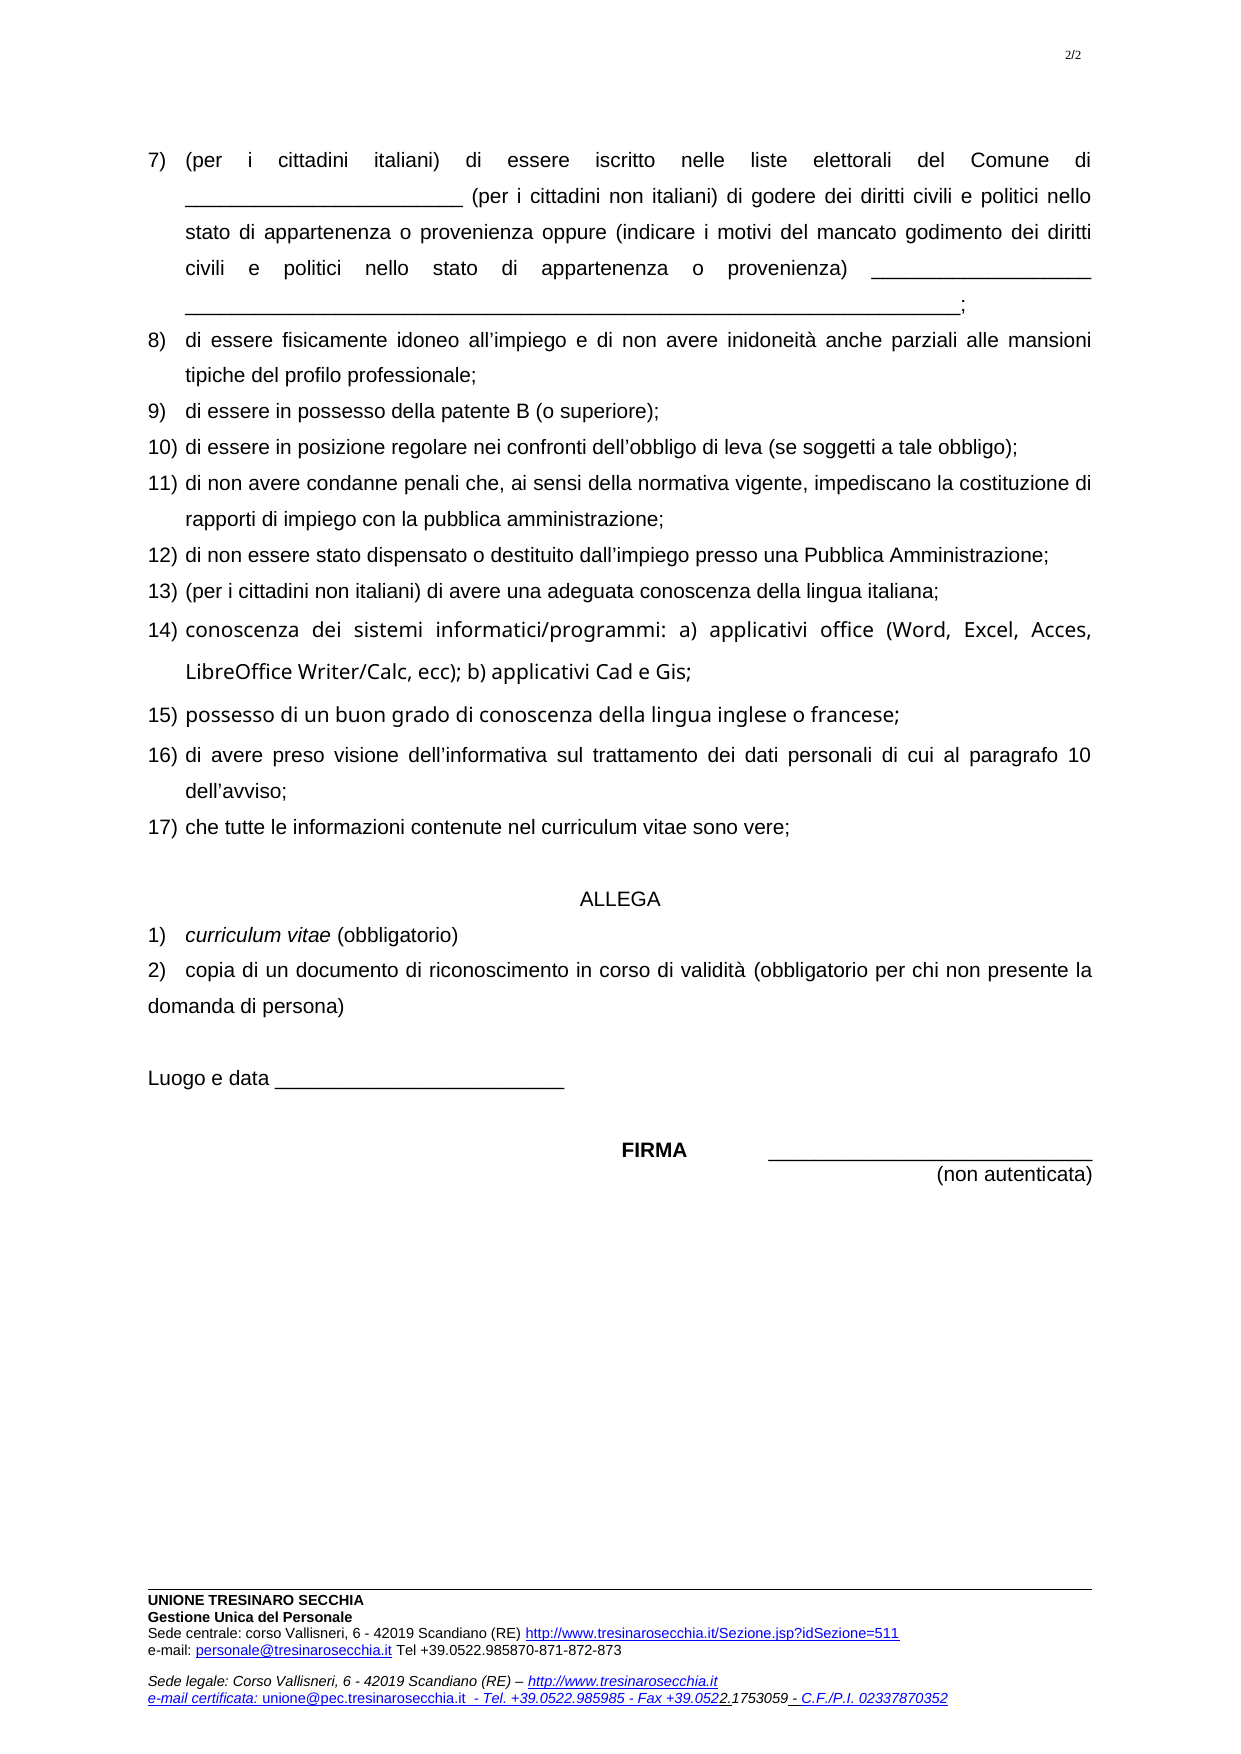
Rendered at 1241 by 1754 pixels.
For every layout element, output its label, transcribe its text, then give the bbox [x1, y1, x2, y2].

text (non autenticata) [148, 1162, 1092, 1186]
list (per i cittadini italiani) di essere iscritto nelle liste elettorali del Comune di ________________________ (per i cittadini non italiani) di godere dei diritti civili e politici nello stato di appartenenza o provenienza oppure (indicare i motivi del mancato godimento dei diritti civili e politici nello stato di appartenenza o provenienza) ___________________ ___________________________________________________________________; [148, 148, 1092, 315]
list di essere in posizione regolare nei confronti dell’obbligo di leva (se soggetti a tale obbligo); [148, 435, 1092, 459]
list possesso di un buon grado di conoscenza della lingua inglese o francese; [148, 700, 1092, 728]
text FIRMA ____________________________ [148, 1138, 1092, 1162]
list di essere fisicamente idoneo all’impiego e di non avere inidoneità anche parziali alle mansioni tipiche del profilo professionale; [148, 327, 1092, 387]
list di non avere condanne penali che, ai sensi della normativa vigente, impediscano la costituzione di rapporti di impiego con la pubblica amministrazione; [148, 471, 1092, 531]
text ALLEGA [148, 886, 1092, 910]
list curriculum vitae (obbligatorio) [148, 922, 1092, 946]
list copia di un documento di riconoscimento in corso di validità (obbligatorio per chi non presente la domanda di persona) [148, 958, 1092, 1018]
text Luogo e data _________________________ [148, 1066, 1092, 1090]
list di non essere stato dispensato o destituito dall’impiego presso una Pubblica Amministrazione; [148, 543, 1092, 567]
list (per i cittadini non italiani) di avere una adeguata conoscenza della lingua italiana; [148, 579, 1092, 603]
list di avere preso visione dell’informativa sul trattamento dei dati personali di cui al paragrafo 10 dell’avviso; [148, 743, 1092, 803]
list che tutte le informazioni contenute nel curriculum vitae sono vere; [148, 814, 1092, 838]
list conoscenza dei sistemi informatici/programmi: a) applicativi office (Word, Excel, Acces, LibreOffice Writer/Calc, ecc); b) applicativi Cad e Gis; [148, 615, 1092, 686]
list di essere in possesso della patente B (o superiore); [148, 399, 1092, 423]
